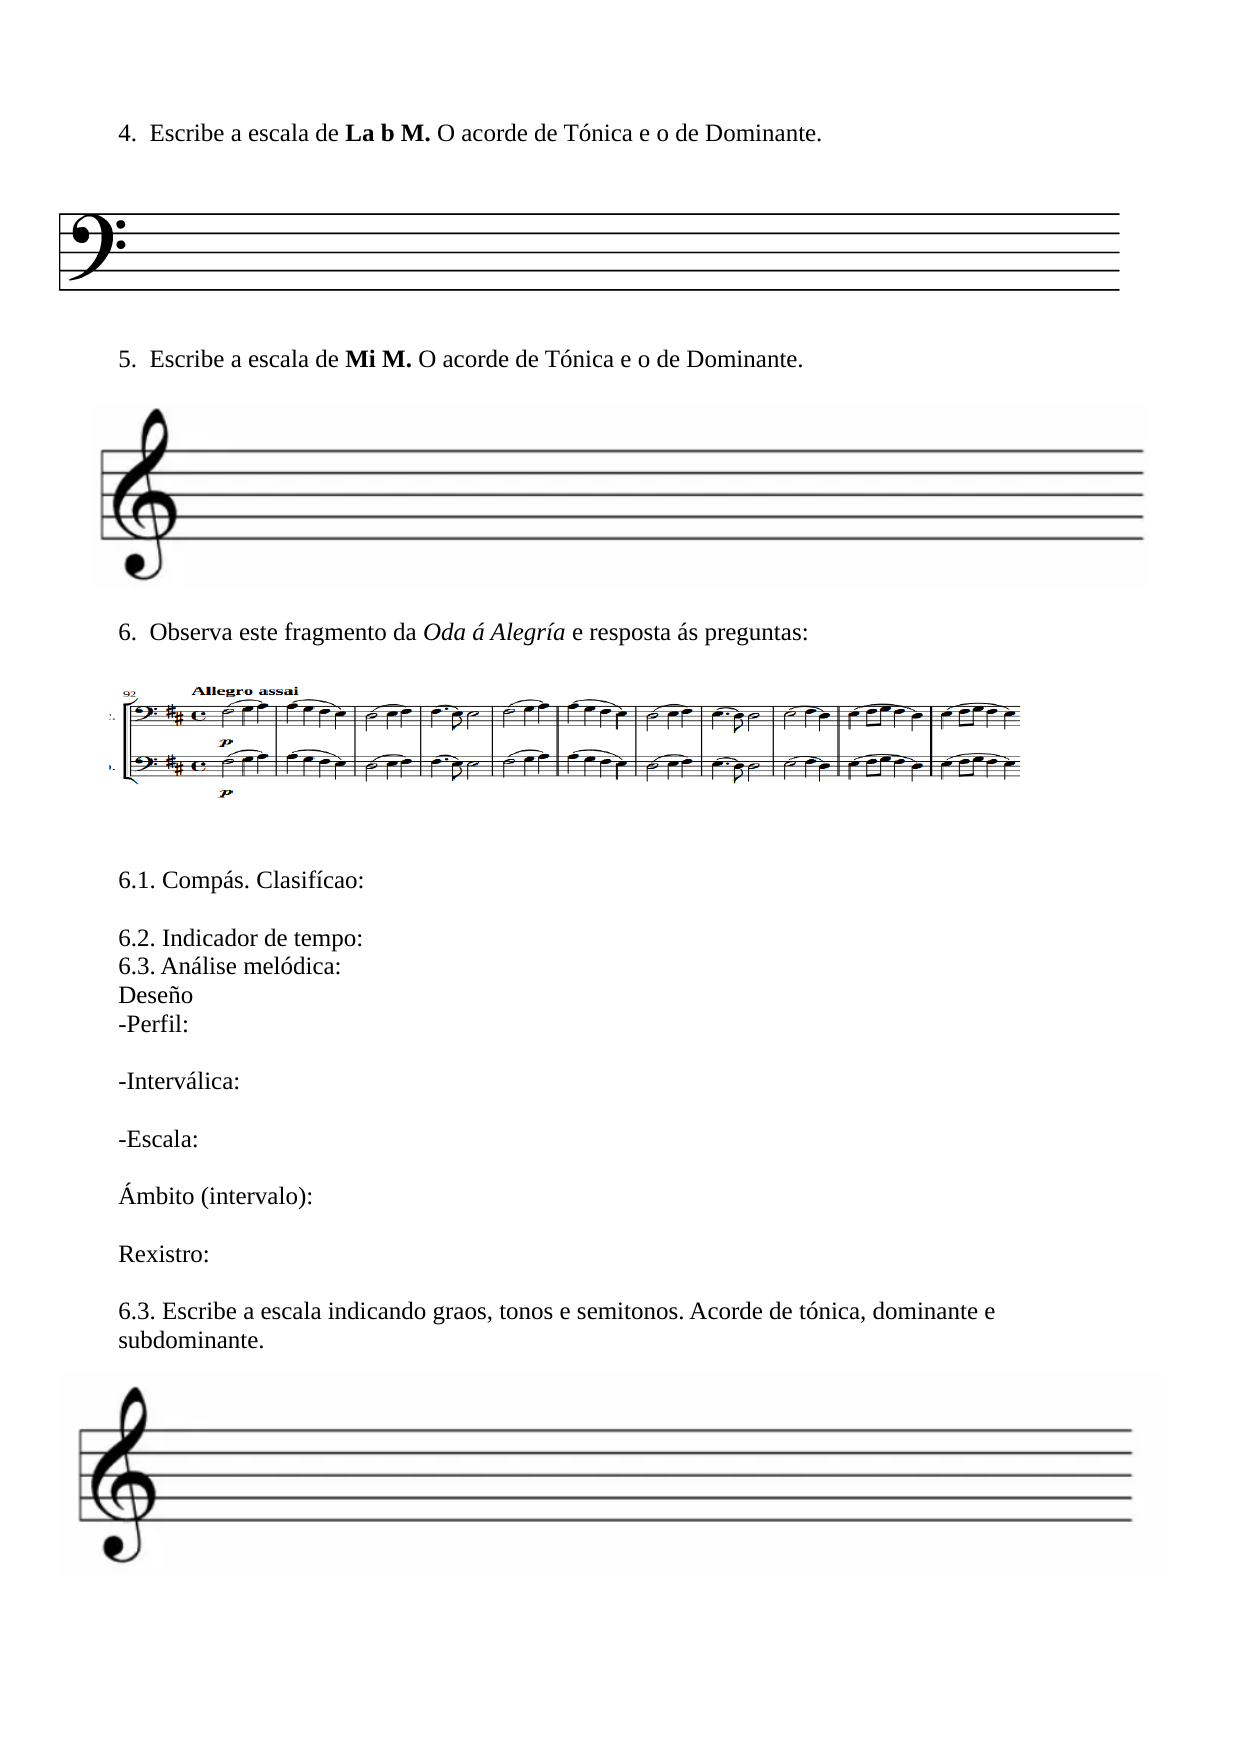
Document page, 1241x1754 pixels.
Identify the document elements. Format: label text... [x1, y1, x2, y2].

text 6.2. Indicador de tempo: [118, 923, 1122, 951]
text -Interválica: [118, 1066, 1122, 1095]
picture [109, 678, 213, 808]
text 6.3. Análise melódica: [118, 951, 1122, 980]
text Deseño [118, 980, 1122, 1009]
text -Perfil: [118, 1009, 1122, 1038]
text 6. Observa este fragmento da Oda á Alegría e resposta ás preguntas: [118, 617, 1122, 646]
text Rexistro: [118, 1239, 1122, 1268]
picture [58, 1371, 1163, 1576]
text 6.3. Escribe a escala indicando graos, tonos e semitonos. Acorde de tónica, dominante e subdominante. [118, 1296, 1122, 1354]
text 6.1. Compás. Clasifícao: [118, 865, 1122, 894]
text 4. Escribe a escala de La b M. O acorde de Tónica e o de Dominante. [118, 118, 1122, 147]
picture [90, 403, 1150, 589]
text Ámbito (intervalo): [118, 1181, 1122, 1210]
text 5. Escribe a escala de Mi M. O acorde de Tónica e o de Dominante. [118, 344, 1122, 373]
picture [40, 192, 1136, 316]
text -Escala: [118, 1124, 1122, 1153]
